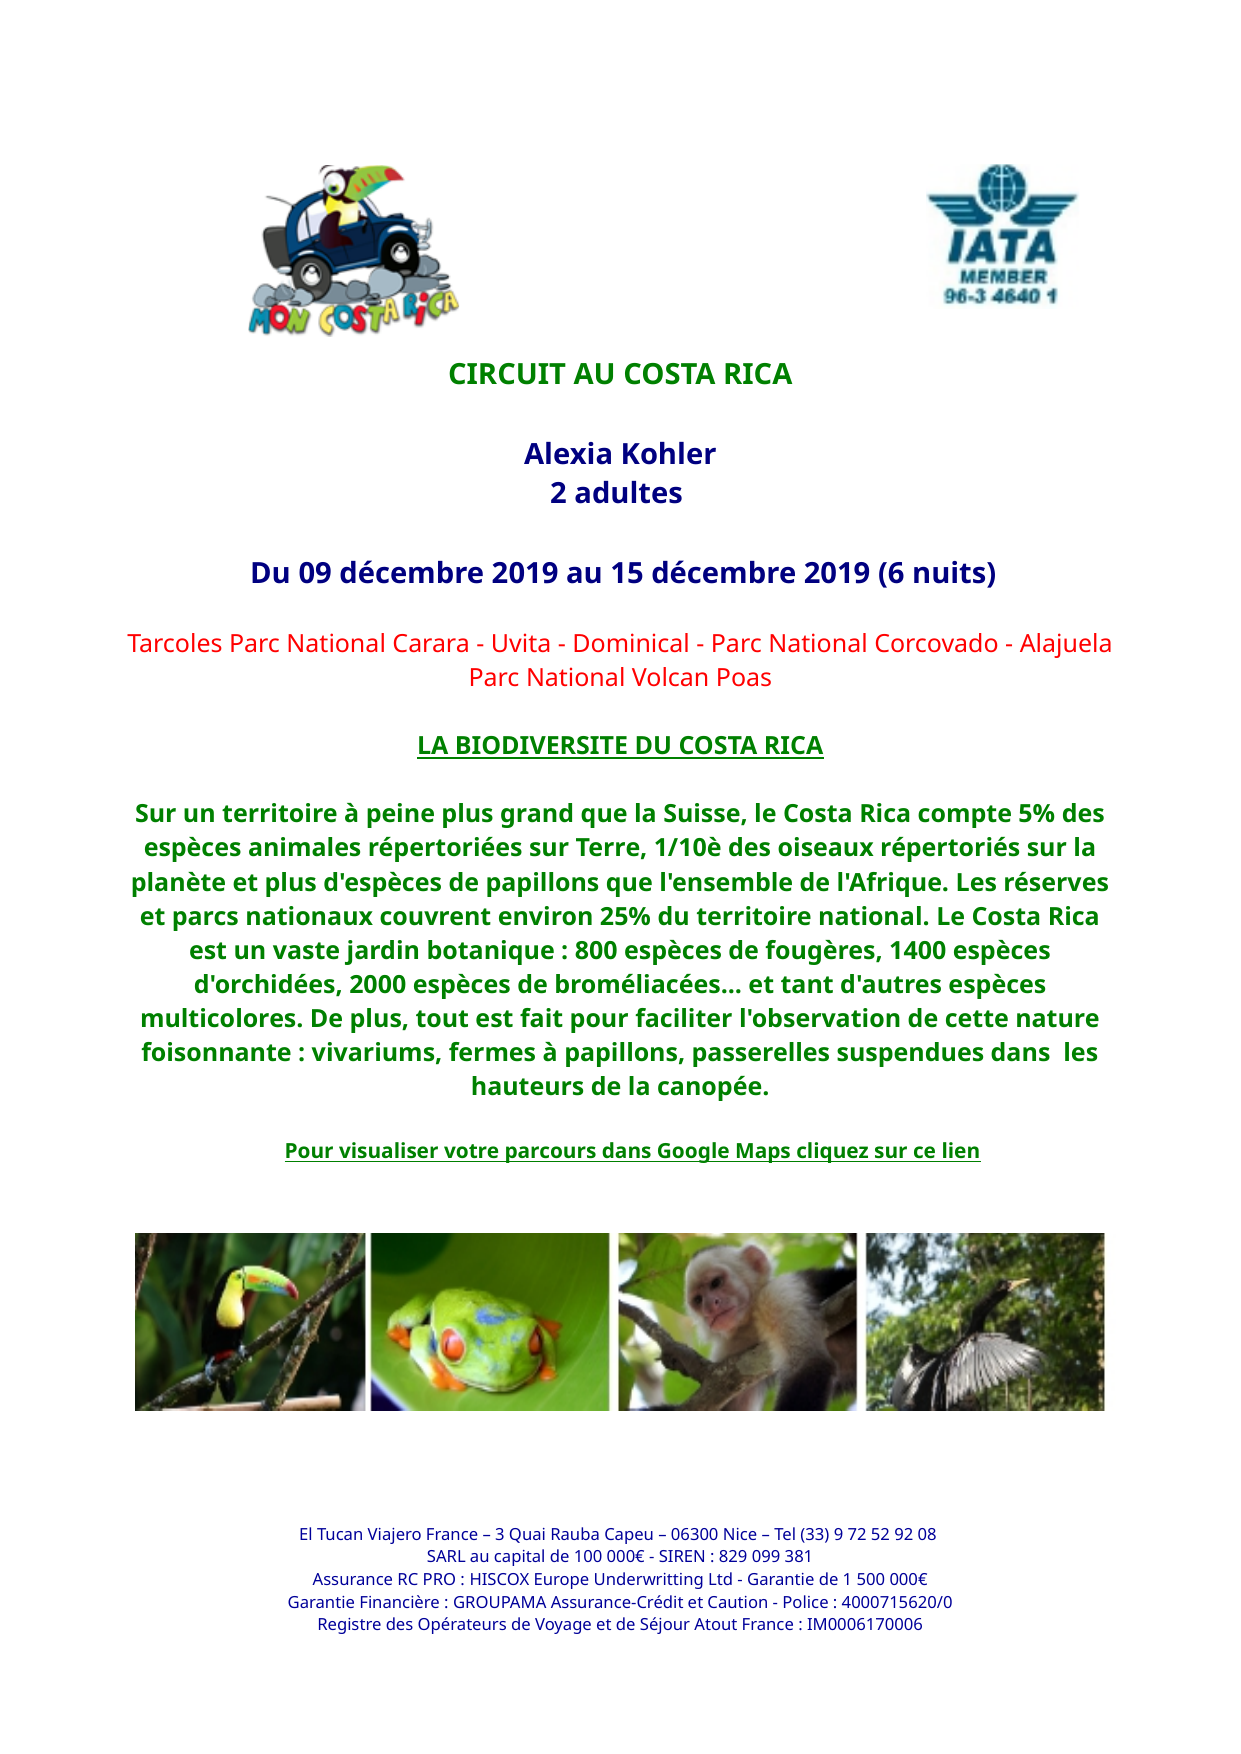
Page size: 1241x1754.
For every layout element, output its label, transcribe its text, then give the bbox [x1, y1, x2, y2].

table_header [118, 118, 620, 353]
text Du 09 décembre 2019 au 15 décembre 2019 (6 nuits) [118, 552, 1122, 592]
picture [248, 165, 460, 337]
text Pour visualiser votre parcours dans Google Maps cliquez sur ce lien [118, 1137, 1146, 1165]
text CIRCUIT AU COSTA RICA [118, 353, 1122, 393]
text LA BIODIVERSITE DU COSTA RICA [118, 728, 1122, 762]
text Tarcoles Parc National Carara - Uvita - Dominical - Parc National Corcovado - Alajuela Parc National Volcan Poas [118, 626, 1122, 694]
table_header [620, 118, 1122, 353]
picture [135, 1233, 1116, 1411]
picture [926, 164, 1080, 309]
text Sur un territoire à peine plus grand que la Suisse, le Costa Rica compte 5% des espèces animales répertoriées sur Terre, 1/10è des oiseaux répertoriés sur la planète et plus d'espèces de papillons que l'ensemble de l'Afrique. Les réserves et parcs nationaux couvrent environ 25% du territoire national. Le Costa Rica est un vaste jardin botanique : 800 espèces de fougères, 1400 espèces d'orchidées, 2000 espèces de broméliacées... et tant d'autres espèces multicolores. De plus, tout est fait pour faciliter l'observation de cette nature foisonnante : vivariums, fermes à papillons, passerelles suspendues dans les hauteurs de la canopée. [118, 796, 1122, 1103]
text Alexia Kohler [118, 433, 1122, 473]
text 2 adultes [118, 473, 1122, 512]
